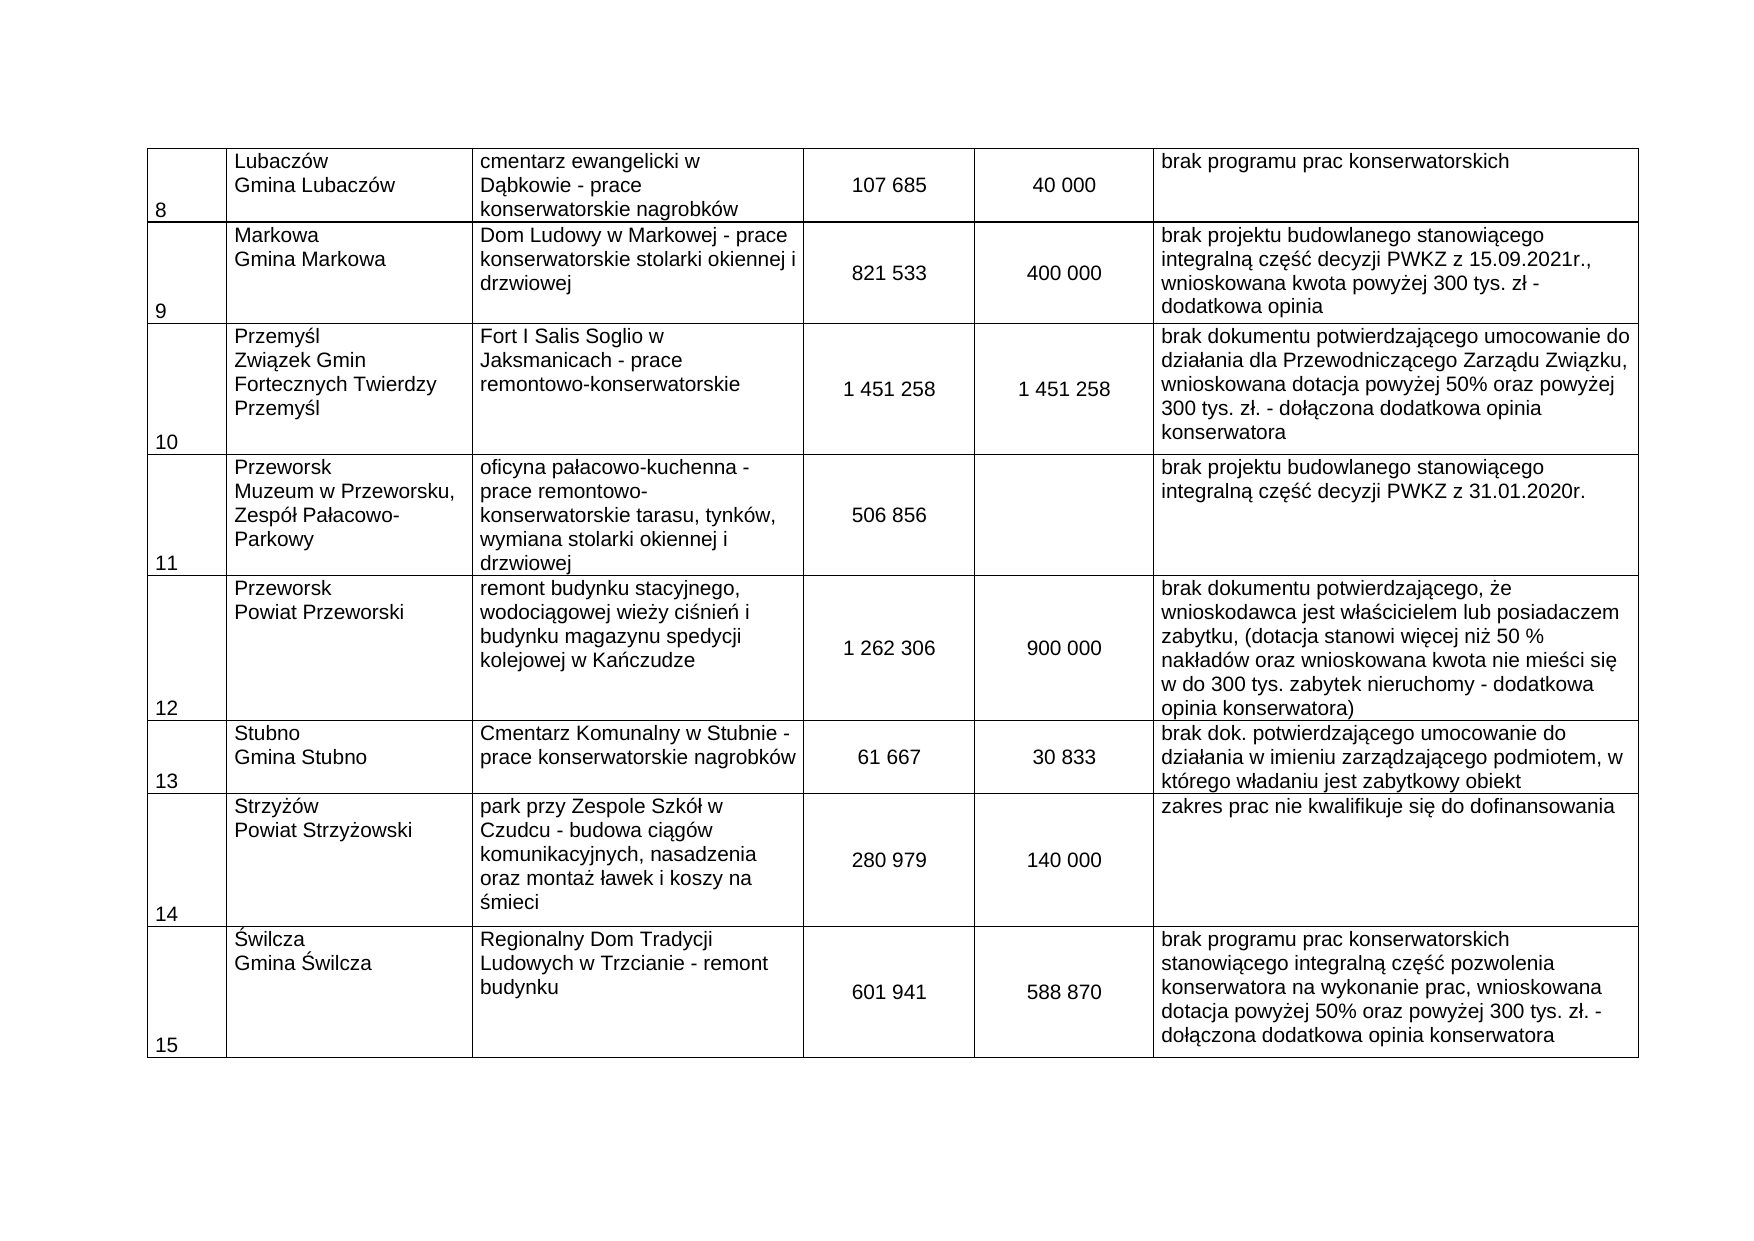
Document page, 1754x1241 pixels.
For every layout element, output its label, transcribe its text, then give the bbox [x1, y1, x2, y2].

table_cell Regionalny Dom Tradycji Ludowych w Trzcianie - remont budynku [473, 927, 803, 1057]
table_cell 11 [148, 455, 226, 575]
table_cell 821 533 [804, 223, 974, 323]
table_cell [975, 455, 1153, 575]
table_cell brak programu prac konserwatorskich [1154, 149, 1638, 221]
table_cell brak projektu budowlanego stanowiącego integralną część decyzji PWKZ z 31.01.2020r. [1154, 455, 1638, 575]
table_cell Stubno Gmina Stubno [227, 721, 472, 793]
table_cell zakres prac nie kwalifikuje się do dofinansowania [1154, 794, 1638, 926]
table_cell remont budynku stacyjnego, wodociągowej wieży ciśnień i budynku magazynu spedycji kolejowej w Kańczudze [473, 576, 803, 720]
table_cell 1 451 258 [804, 324, 974, 454]
table_cell 601 941 [804, 927, 974, 1057]
table_cell 15 [148, 927, 226, 1057]
table_cell brak projektu budowlanego stanowiącego integralną część decyzji PWKZ z 15.09.2021r., wnioskowana kwota powyżej 300 tys. zł - dodatkowa opinia [1154, 223, 1638, 323]
table_cell brak dokumentu potwierdzającego, że wnioskodawca jest właścicielem lub posiadaczem zabytku, (dotacja stanowi więcej niż 50 % nakładów oraz wnioskowana kwota nie mieści się w do 300 tys. zabytek nieruchomy - dodatkowa opinia konserwatora) [1154, 576, 1638, 720]
table_cell Dom Ludowy w Markowej - prace konserwatorskie stolarki okiennej i drzwiowej [473, 223, 803, 323]
table_cell Przeworsk Muzeum w Przeworsku, Zespół Pałacowo-Parkowy [227, 455, 472, 575]
table_cell 140 000 [975, 794, 1153, 926]
table_cell Strzyżów Powiat Strzyżowski [227, 794, 472, 926]
table_cell Świlcza Gmina Świlcza [227, 927, 472, 1057]
table_cell oficyna pałacowo-kuchenna - prace remontowo-konserwatorskie tarasu, tynków, wymiana stolarki okiennej i drzwiowej [473, 455, 803, 575]
table_cell brak programu prac konserwatorskich stanowiącego integralną część pozwolenia konserwatora na wykonanie prac, wnioskowana dotacja powyżej 50% oraz powyżej 300 tys. zł. - dołączona dodatkowa opinia konserwatora [1154, 927, 1638, 1057]
table_cell 107 685 [804, 149, 974, 221]
table_cell 280 979 [804, 794, 974, 926]
table_cell Lubaczów Gmina Lubaczów [227, 149, 472, 221]
table_cell 61 667 [804, 721, 974, 793]
table_cell 900 000 [975, 576, 1153, 720]
table_cell 14 [148, 794, 226, 926]
table_cell 400 000 [975, 223, 1153, 323]
table_cell Przeworsk Powiat Przeworski [227, 576, 472, 720]
table_cell 30 833 [975, 721, 1153, 793]
table_cell 13 [148, 721, 226, 793]
table_cell 10 [148, 324, 226, 454]
table_cell 506 856 [804, 455, 974, 575]
table_cell 40 000 [975, 149, 1153, 221]
table_cell park przy Zespole Szkół w Czudcu - budowa ciągów komunikacyjnych, nasadzenia oraz montaż ławek i koszy na śmieci [473, 794, 803, 926]
table_cell Przemyśl Związek Gmin Fortecznych Twierdzy Przemyśl [227, 324, 472, 454]
table_cell Cmentarz Komunalny w Stubnie - prace konserwatorskie nagrobków [473, 721, 803, 793]
table_cell brak dokumentu potwierdzającego umocowanie do działania dla Przewodniczącego Zarządu Związku, wnioskowana dotacja powyżej 50% oraz powyżej 300 tys. zł. - dołączona dodatkowa opinia konserwatora [1154, 324, 1638, 454]
table_cell 588 870 [975, 927, 1153, 1057]
table_cell 12 [148, 576, 226, 720]
table_cell Fort I Salis Soglio w Jaksmanicach - prace remontowo-konserwatorskie [473, 324, 803, 454]
table_cell brak dok. potwierdzającego umocowanie do działania w imieniu zarządzającego podmiotem, w którego władaniu jest zabytkowy obiekt [1154, 721, 1638, 793]
table_cell cmentarz ewangelicki w Dąbkowie - prace konserwatorskie nagrobków [473, 149, 803, 221]
table_cell Markowa Gmina Markowa [227, 223, 472, 323]
table_cell 9 [148, 223, 226, 323]
table_cell 8 [148, 149, 226, 221]
table_cell 1 451 258 [975, 324, 1153, 454]
table_cell 1 262 306 [804, 576, 974, 720]
